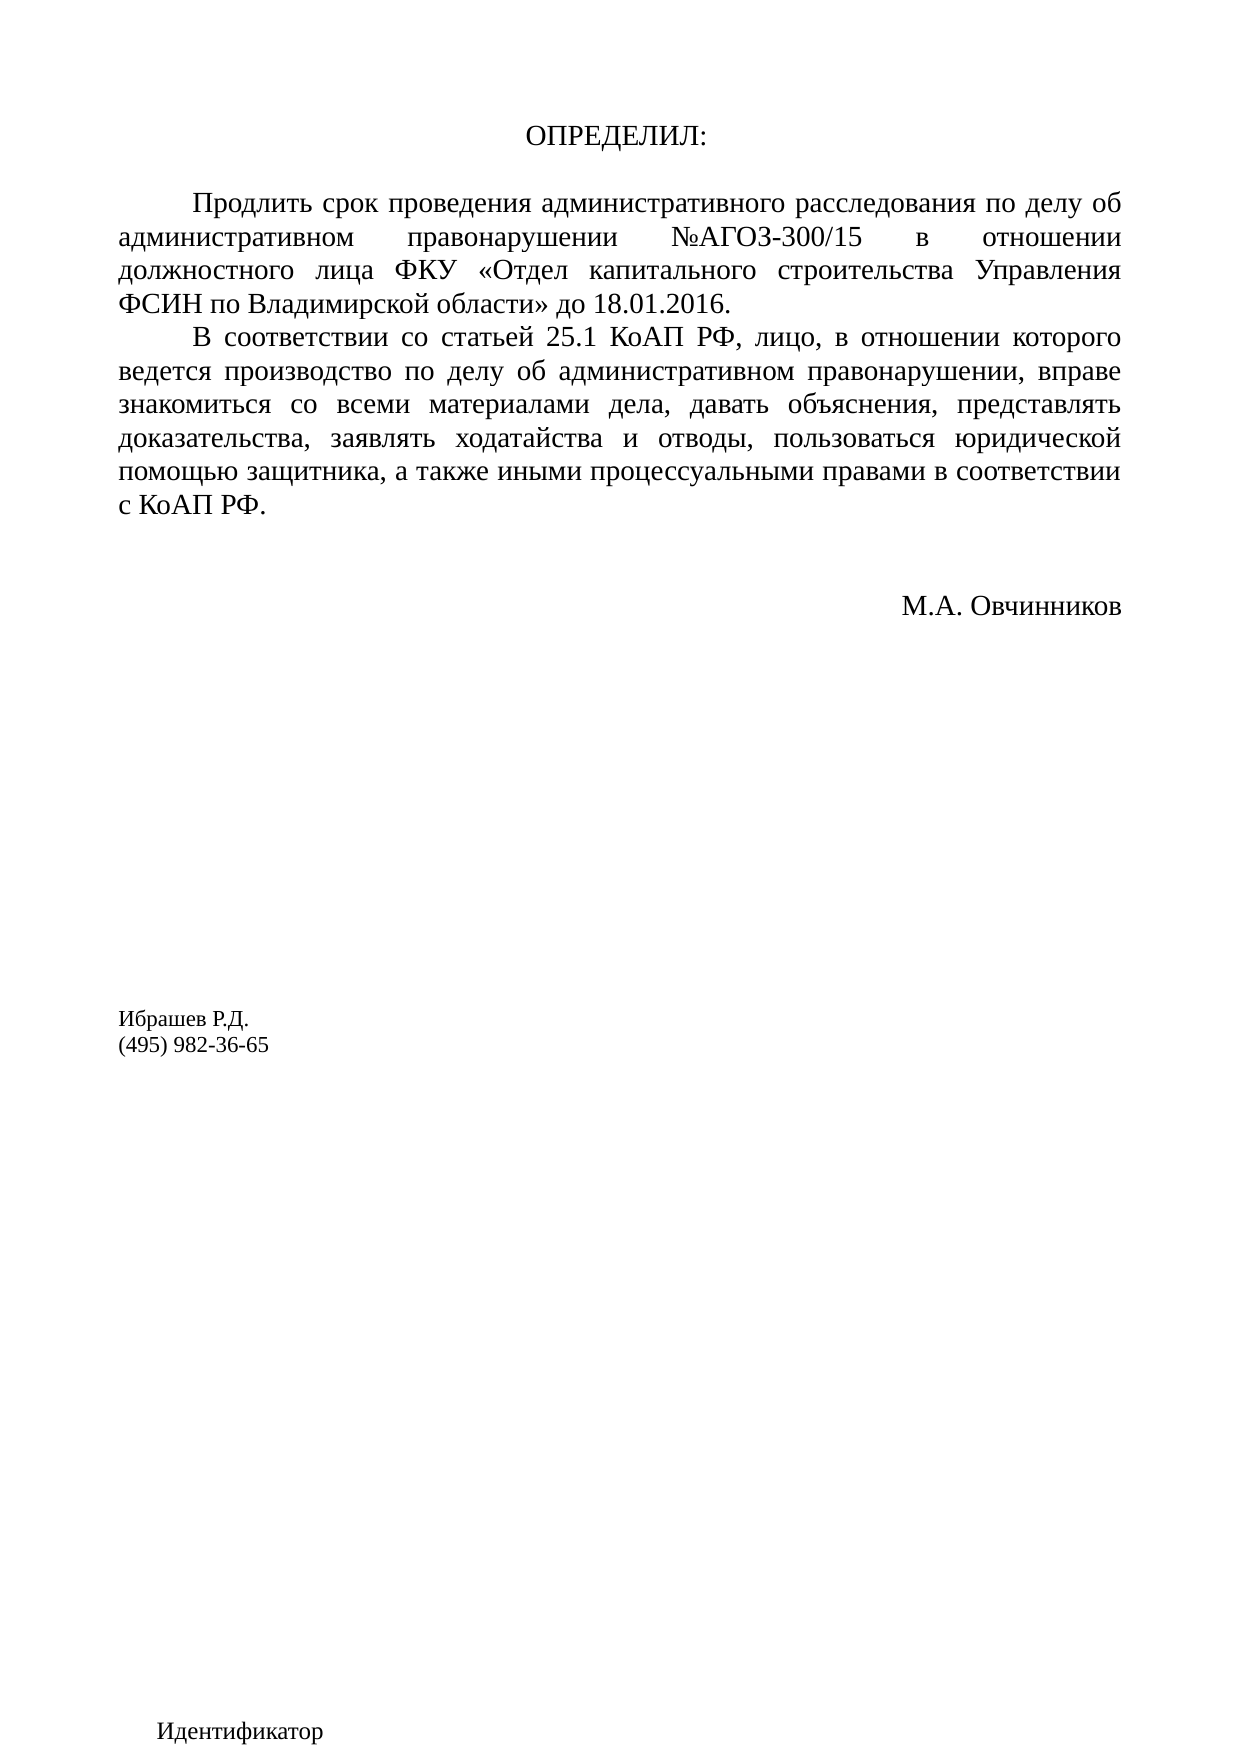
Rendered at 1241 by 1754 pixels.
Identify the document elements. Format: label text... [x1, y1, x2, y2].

text Продлить срок проведения административного расследования по делу об административном правонарушении №АГОЗ-300/15 в отношении должностного лица ФКУ «Отдел капитального строительства Управления ФСИН по Владимирской области» до 18.01.2016. [118, 185, 1122, 319]
text ОПРЕДЕЛИЛ: [118, 118, 1122, 152]
text В соответствии со статьей 25.1 КоАП РФ, лицо, в отношении которого ведется производство по делу об административном правонарушении, вправе знакомиться со всеми материалами дела, давать объяснения, представлять доказательства, заявлять ходатайства и отводы, пользоваться юридической помощью защитника, а также иными процессуальными правами в соответствии с КоАП РФ. [118, 319, 1122, 521]
text (495) 982-36-65 [118, 1031, 1122, 1057]
text Ибрашев Р.Д. [118, 1004, 1122, 1031]
text М.А. Овчинников [118, 588, 1122, 621]
